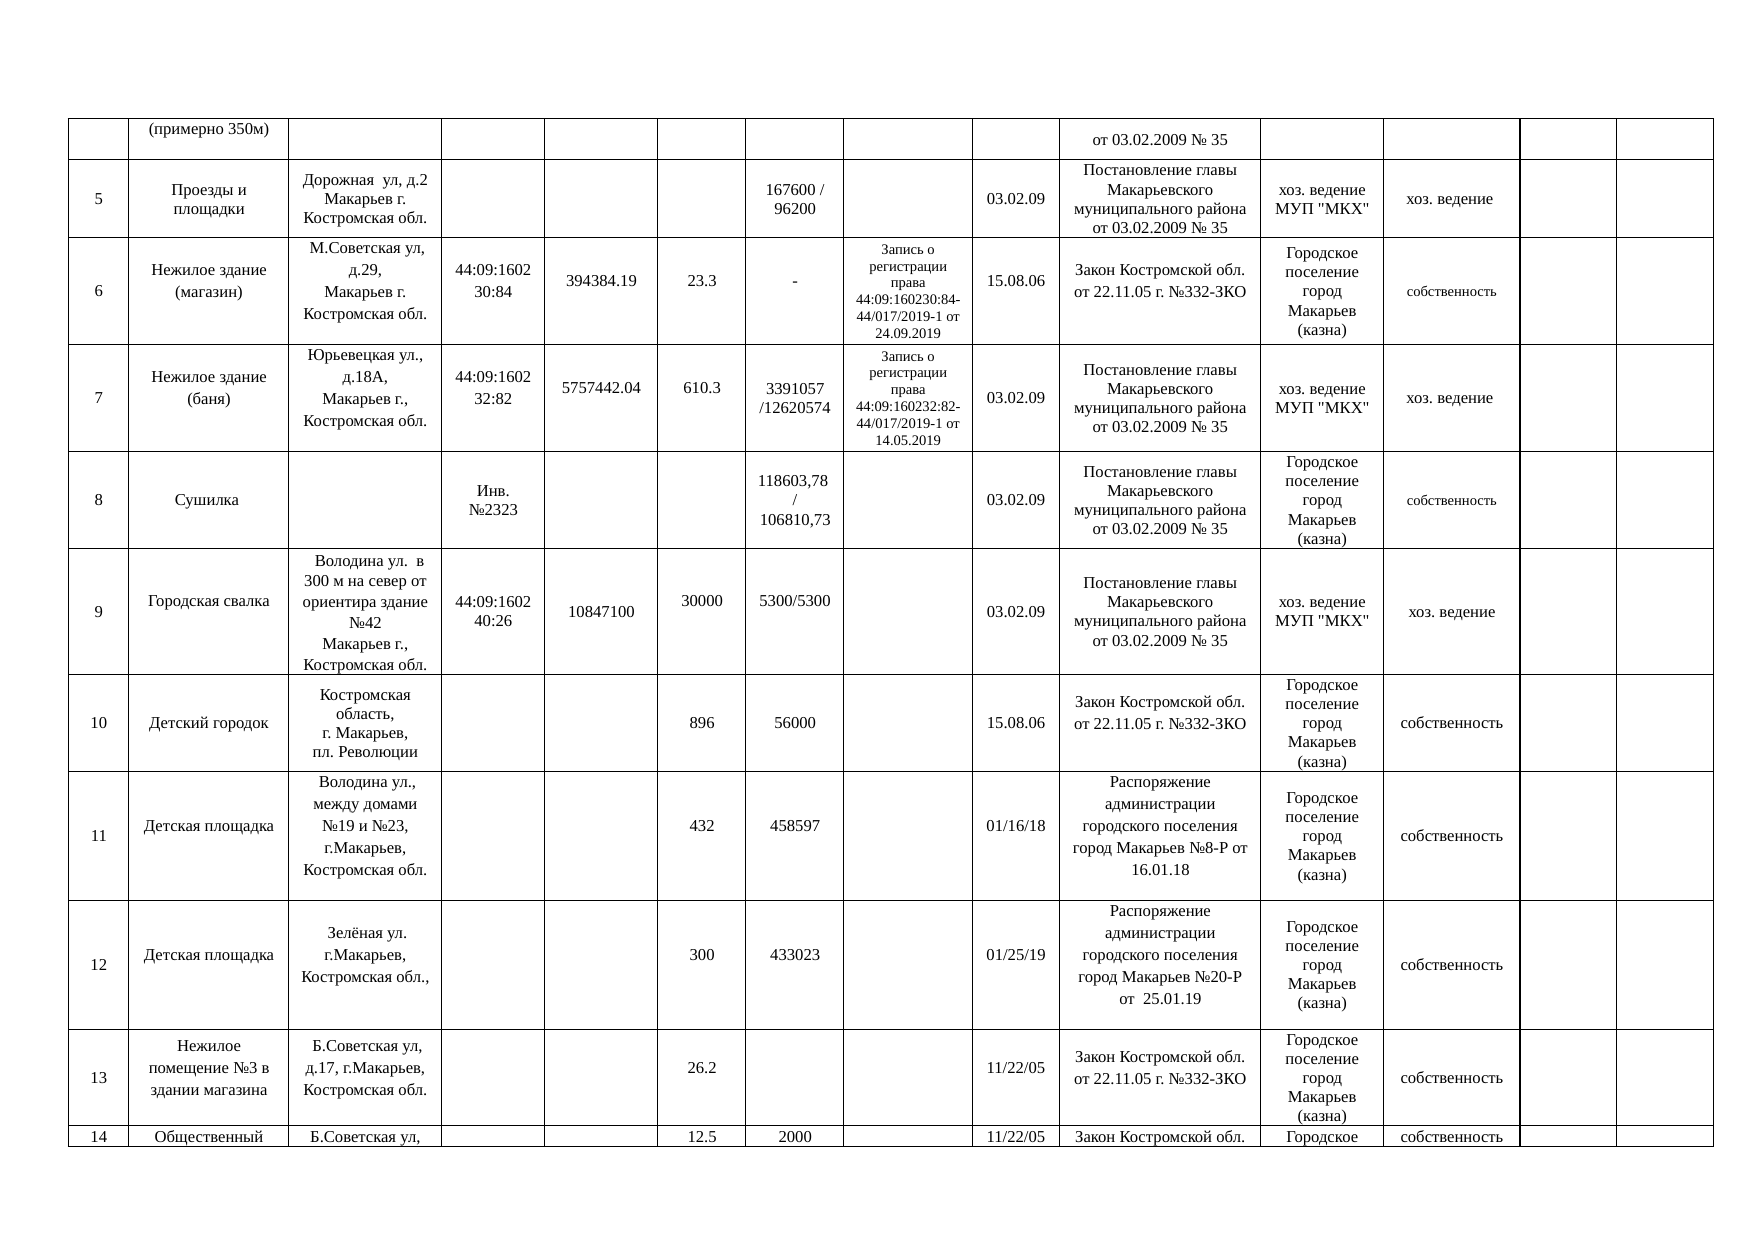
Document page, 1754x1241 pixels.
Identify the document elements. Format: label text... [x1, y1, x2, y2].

table_cell 13 [69, 1030, 128, 1125]
table_cell [442, 1126, 544, 1146]
table_cell Б.Советская ул, д.17, г.Макарьев, Костромская обл. [289, 1030, 441, 1125]
table_cell [289, 119, 441, 159]
table_cell Распоряжение администрации городского поселения город Макарьев №8-Р от 16.01.18 [1060, 772, 1260, 899]
table_cell [545, 1126, 657, 1146]
table_cell 5 [69, 160, 128, 237]
table_cell Дорожная ул, д.2 Макарьев г. Костромская обл. [289, 160, 441, 237]
table_cell хоз. ведение [1384, 549, 1519, 674]
table_cell [844, 772, 972, 899]
table_cell 25.01.19 [973, 901, 1059, 1028]
table_cell 56000 [746, 675, 843, 771]
table_cell 15.08.06 [973, 238, 1059, 344]
table_cell 2000 [746, 1126, 843, 1146]
table_cell [746, 1030, 843, 1125]
table_cell [442, 772, 544, 899]
table_cell Зелёная ул. г.Макарьев, Костромская обл., [289, 901, 441, 1028]
table_cell Городское поселение город Макарьев (казна) [1261, 452, 1383, 548]
table_cell М.Советская ул, д.29, Макарьев г. Костромская обл. [289, 238, 441, 344]
table_cell 03.02.09 [973, 452, 1059, 548]
table_cell Проезды и площадки [129, 160, 288, 237]
table_cell [1521, 119, 1616, 159]
table_cell [545, 772, 657, 899]
table_cell Нежилое здание (баня) [129, 345, 288, 451]
table_cell Сушилка [129, 452, 288, 548]
table_cell [442, 675, 544, 771]
table_cell 15.08.06 [973, 675, 1059, 771]
table_cell Юрьевецкая ул., д.18А, Макарьев г., Костромская обл. [289, 345, 441, 451]
table_cell Городское поселение город Макарьев (казна) [1261, 1030, 1383, 1125]
table_cell Городское поселение город Макарьев (казна) [1261, 901, 1383, 1028]
table_cell [658, 160, 745, 237]
table_cell 394384,19 [545, 238, 657, 344]
table_cell 12,5 [658, 1126, 745, 1146]
table_cell [973, 119, 1059, 159]
table_cell 44:09:160230:84 [442, 238, 544, 344]
table_cell хоз. ведение МУП "МКХ" [1261, 549, 1383, 674]
table_cell 22.11.05 [973, 1126, 1059, 1146]
table_cell 6 [69, 238, 128, 344]
table_cell 12 [69, 901, 128, 1028]
table_cell [844, 452, 972, 548]
table_cell Детская площадка [129, 772, 288, 899]
table_cell [1617, 452, 1713, 548]
table_cell собственность [1384, 1126, 1519, 1146]
table_cell собственность [1384, 675, 1519, 771]
table_cell 458597 [746, 772, 843, 899]
table_cell Городское поселение город Макарьев (казна) [1261, 238, 1383, 344]
table_cell 22.11.05 [973, 1030, 1059, 1125]
table_cell 118603,78 / 106810,73 [746, 452, 843, 548]
table_cell 432 [658, 772, 745, 899]
table_cell Постановление главы Макарьевского муниципального района от 03.02.2009 № 35 [1060, 549, 1260, 674]
table_cell собственность [1384, 1030, 1519, 1125]
table_cell [844, 1030, 972, 1125]
table_cell [545, 160, 657, 237]
table_cell 7 [69, 345, 128, 451]
table_cell [1617, 160, 1713, 237]
table_cell Б.Советская ул, [289, 1126, 441, 1146]
table_cell [844, 160, 972, 237]
table_cell [1521, 901, 1616, 1028]
table_cell собственность [1384, 238, 1519, 344]
table_cell [1521, 549, 1616, 674]
table_cell 26,2 [658, 1030, 745, 1125]
table_cell Закон Костромской обл. [1060, 1126, 1260, 1146]
table_cell 03.02.09 [973, 345, 1059, 451]
table_cell [1521, 772, 1616, 899]
table_cell [844, 549, 972, 674]
table_cell Распоряжение администрации городского поселения город Макарьев №20-Р от 25.01.19 [1060, 901, 1260, 1028]
table_cell Запись о регистрации права 44:09:160232:82-44/017/2019-1 от 14.05.2019 [844, 345, 972, 451]
table_cell [1384, 119, 1519, 159]
table_cell 03.02.09 [973, 549, 1059, 674]
table_cell 8 [69, 452, 128, 548]
table_cell [545, 901, 657, 1028]
table_cell 11 [69, 772, 128, 899]
table_cell 167600 / 96200 [746, 160, 843, 237]
table_cell Постановление главы Макарьевского муниципального района от 03.02.2009 № 35 [1060, 345, 1260, 451]
table_cell [844, 119, 972, 159]
table_cell [1617, 345, 1713, 451]
table_cell 10 [69, 675, 128, 771]
table_cell Постановление главы Макарьевского муниципального района от 03.02.2009 № 35 [1060, 160, 1260, 237]
table_cell [1617, 901, 1713, 1028]
table_cell [545, 452, 657, 548]
table_cell 44:09:160240:26 [442, 549, 544, 674]
table_cell 896 [658, 675, 745, 771]
table_cell - [442, 119, 544, 159]
table_cell 9 [69, 549, 128, 674]
table_cell [1521, 238, 1616, 344]
table_cell Запись о регистрации права 44:09:160230:84-44/017/2019-1 от 24.09.2019 [844, 238, 972, 344]
table_cell [545, 675, 657, 771]
table_cell [658, 452, 745, 548]
table_cell 03.02.09 [973, 160, 1059, 237]
table_cell [442, 160, 544, 237]
table_cell [442, 1030, 544, 1125]
table_cell [746, 119, 843, 159]
table_cell Детский городок [129, 675, 288, 771]
table_cell [1617, 675, 1713, 771]
table_cell хоз. ведение МУП "МКХ" [1261, 345, 1383, 451]
table_cell 300 [658, 901, 745, 1028]
table_cell Детская площадка [129, 901, 288, 1028]
table_cell хоз. ведение [1384, 345, 1519, 451]
table_cell [844, 901, 972, 1028]
table_cell Городское поселение город Макарьев (казна) [1261, 675, 1383, 771]
table_cell 433023 [746, 901, 843, 1028]
table_cell [1521, 160, 1616, 237]
table_cell [69, 119, 128, 159]
table_cell Городское поселение город Макарьев (казна) [1261, 772, 1383, 899]
table_cell - [746, 238, 843, 344]
table_cell Городская свалка [129, 549, 288, 674]
table_cell собственность [1384, 901, 1519, 1028]
table_cell Нежилое здание (магазин) [129, 238, 288, 344]
table_cell [1521, 345, 1616, 451]
table_cell [1521, 675, 1616, 771]
table_cell [1521, 1126, 1616, 1146]
table_cell [442, 901, 544, 1028]
table_cell [1521, 1030, 1616, 1125]
table_cell 30000 [658, 549, 745, 674]
table_cell [1617, 549, 1713, 674]
table_cell [545, 119, 657, 159]
table_cell собственность [1384, 452, 1519, 548]
table_cell 10847100 [545, 549, 657, 674]
table_cell 23,3 [658, 238, 745, 344]
table_cell Закон Костромской обл. от 22.11.05 г. №332-ЗКО [1060, 1030, 1260, 1125]
table_cell Володина ул. в 300 м на север от ориентира здание №42 Макарьев г., Костромская обл. [289, 549, 441, 674]
table_cell 44:09:160232:82 [442, 345, 544, 451]
table_cell [844, 1126, 972, 1146]
table_cell Закон Костромской обл. от 22.11.05 г. №332-ЗКО [1060, 238, 1260, 344]
table_cell Общественный [129, 1126, 288, 1146]
table_cell [844, 675, 972, 771]
table_cell от 03.02.2009 № 35 [1060, 119, 1260, 159]
table_cell [1261, 119, 1383, 159]
table_cell 610,3 [658, 345, 745, 451]
table_cell [1617, 119, 1713, 159]
table_cell Костромская область, г. Макарьев, пл. Революции [289, 675, 441, 771]
table_cell (примерно 350м) [129, 119, 288, 159]
table_cell 16.01.18 [973, 772, 1059, 899]
table_cell Нежилое помещение №3 в здании магазина [129, 1030, 288, 1125]
table_cell Городское [1261, 1126, 1383, 1146]
table_cell [658, 119, 745, 159]
table_cell 5300/5300 [746, 549, 843, 674]
table_cell хоз. ведение [1384, 160, 1519, 237]
table_cell 14 [69, 1126, 128, 1146]
table_cell [1521, 452, 1616, 548]
table_cell [1617, 1030, 1713, 1125]
table_cell хоз. ведение МУП "МКХ" [1261, 160, 1383, 237]
table_cell Инв.№2323 [442, 452, 544, 548]
table_cell [1617, 238, 1713, 344]
table_cell 3391057 /12620574 [746, 345, 843, 451]
table_cell Володина ул., между домами №19 и №23, г.Макарьев, Костромская обл. [289, 772, 441, 899]
table_cell 5757442,04 [545, 345, 657, 451]
table_cell [1617, 772, 1713, 899]
table_cell [1617, 1126, 1713, 1146]
table_cell Постановление главы Макарьевского муниципального района от 03.02.2009 № 35 [1060, 452, 1260, 548]
table_cell Закон Костромской обл. от 22.11.05 г. №332-ЗКО [1060, 675, 1260, 771]
table_cell [545, 1030, 657, 1125]
table_cell собственность [1384, 772, 1519, 899]
table_cell [289, 452, 441, 548]
